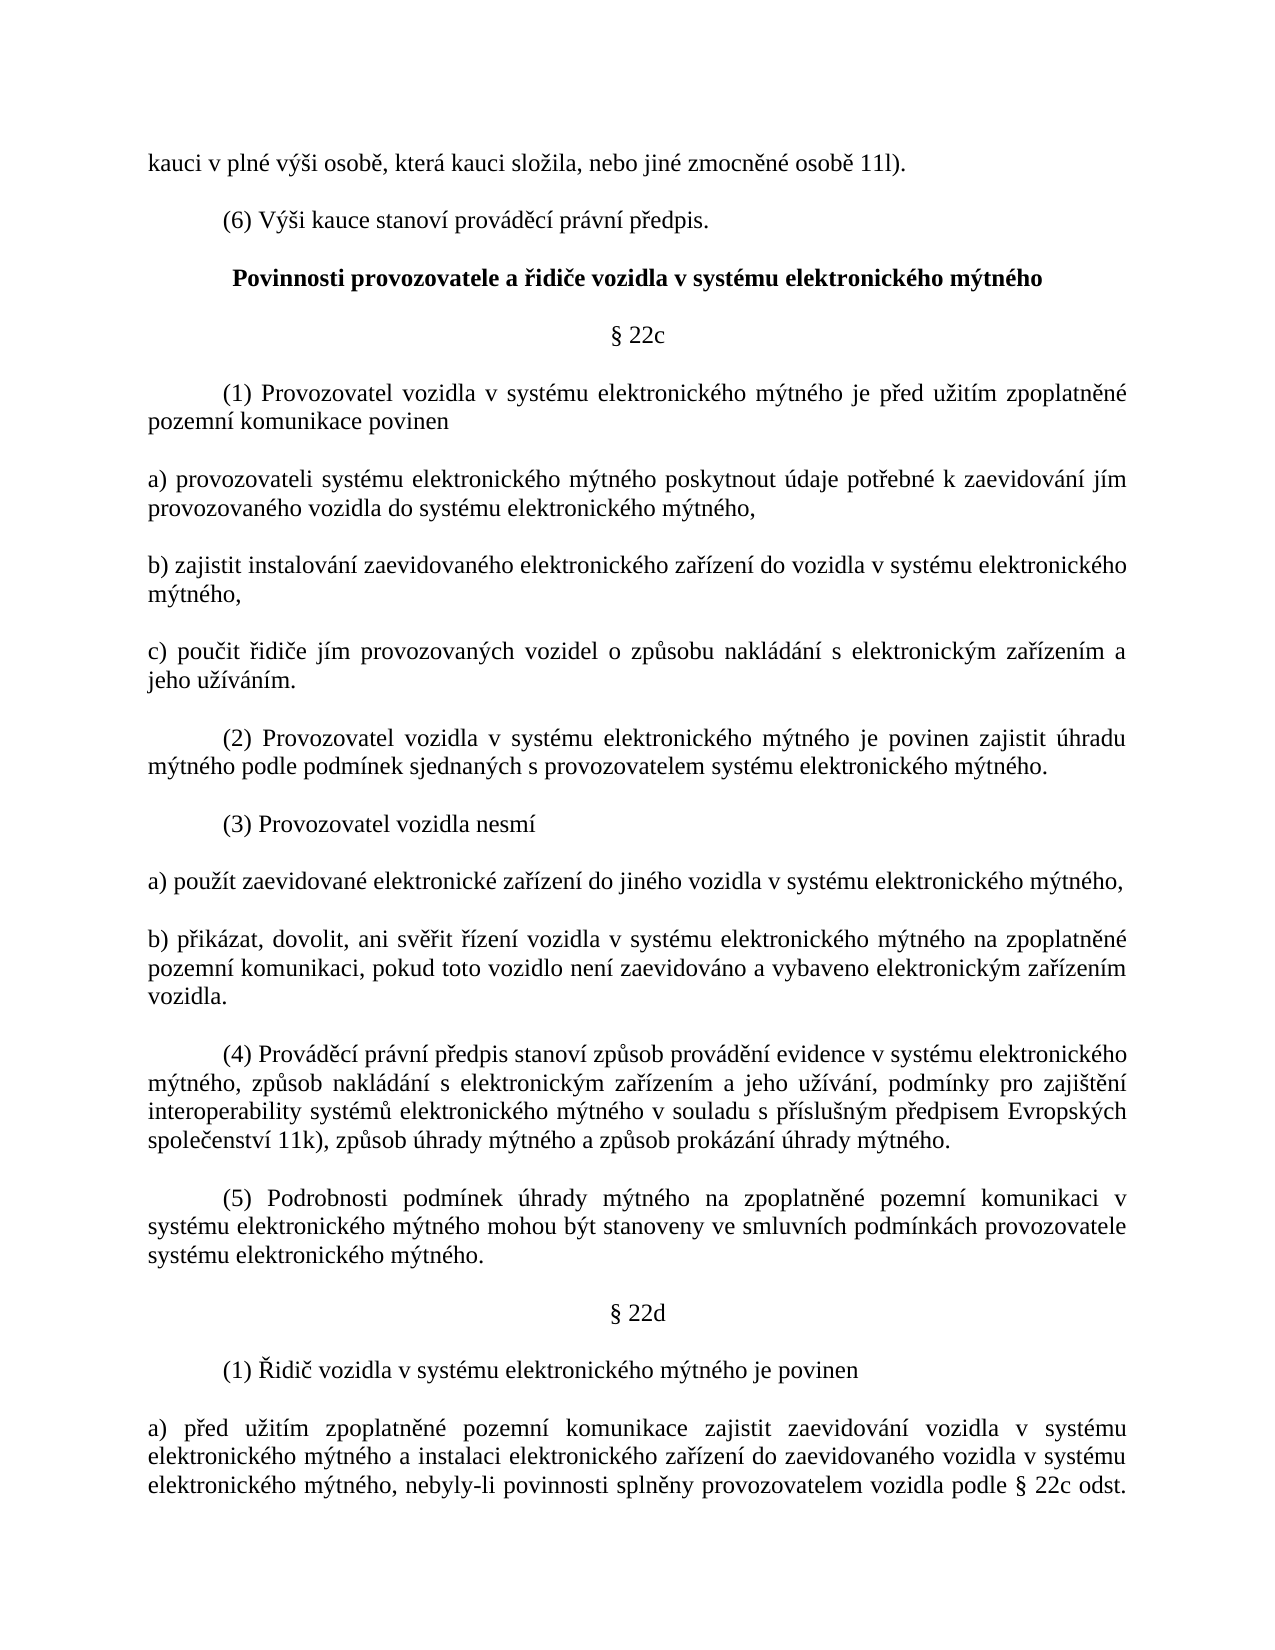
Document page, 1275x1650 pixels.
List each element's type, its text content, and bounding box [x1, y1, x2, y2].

text a) před užitím zpoplatněné pozemní komunikace zajistit zaevidování vozidla v systému elektronického mýtného a instalaci elektronického zařízení do zaevidovaného vozidla v systému elektronického mýtného, nebyly-li povinnosti splněny provozovatelem vozidla podle § 22c odst. [148, 1413, 1127, 1499]
text b) zajistit instalování zaevidovaného elektronického zařízení do vozidla v systému elektronického mýtného, [148, 550, 1127, 608]
text b) přikázat, dovolit, ani svěřit řízení vozidla v systému elektronického mýtného na zpoplatněné pozemní komunikaci, pokud toto vozidlo není zaevidováno a vybaveno elektronickým zařízením vozidla. [148, 924, 1127, 1010]
text § 22d [148, 1298, 1127, 1326]
text (2) Provozovatel vozidla v systému elektronického mýtného je povinen zajistit úhradu mýtného podle podmínek sjednaných s provozovatelem systému elektronického mýtného. [148, 723, 1127, 780]
text (1) Řidič vozidla v systému elektronického mýtného je povinen [148, 1355, 1127, 1384]
text c) poučit řidiče jím provozovaných vozidel o způsobu nakládání s elektronickým zařízením a jeho užíváním. [148, 636, 1127, 694]
text (6) Výši kauce stanoví prováděcí právní předpis. [148, 205, 1127, 234]
text (3) Provozovatel vozidla nesmí [148, 809, 1127, 838]
text kauci v plné výši osobě, která kauci složila, nebo jiné zmocněné osobě 11l). [148, 148, 1127, 176]
text (4) Prováděcí právní předpis stanoví způsob provádění evidence v systému elektronického mýtného, způsob nakládání s elektronickým zařízením a jeho užívání, podmínky pro zajištění interoperability systémů elektronického mýtného v souladu s příslušným předpisem Evropských společenství 11k), způsob úhrady mýtného a způsob prokázání úhrady mýtného. [148, 1039, 1127, 1154]
text Povinnosti provozovatele a řidiče vozidla v systému elektronického mýtného [148, 263, 1127, 291]
text § 22c [148, 320, 1127, 349]
text a) použít zaevidované elektronické zařízení do jiného vozidla v systému elektronického mýtného, [148, 866, 1127, 895]
text (1) Provozovatel vozidla v systému elektronického mýtného je před užitím zpoplatněné pozemní komunikace povinen [148, 378, 1127, 435]
text a) provozovateli systému elektronického mýtného poskytnout údaje potřebné k zaevidování jím provozovaného vozidla do systému elektronického mýtného, [148, 464, 1127, 521]
text (5) Podrobnosti podmínek úhrady mýtného na zpoplatněné pozemní komunikaci v systému elektronického mýtného mohou být stanoveny ve smluvních podmínkách provozovatele systému elektronického mýtného. [148, 1183, 1127, 1269]
